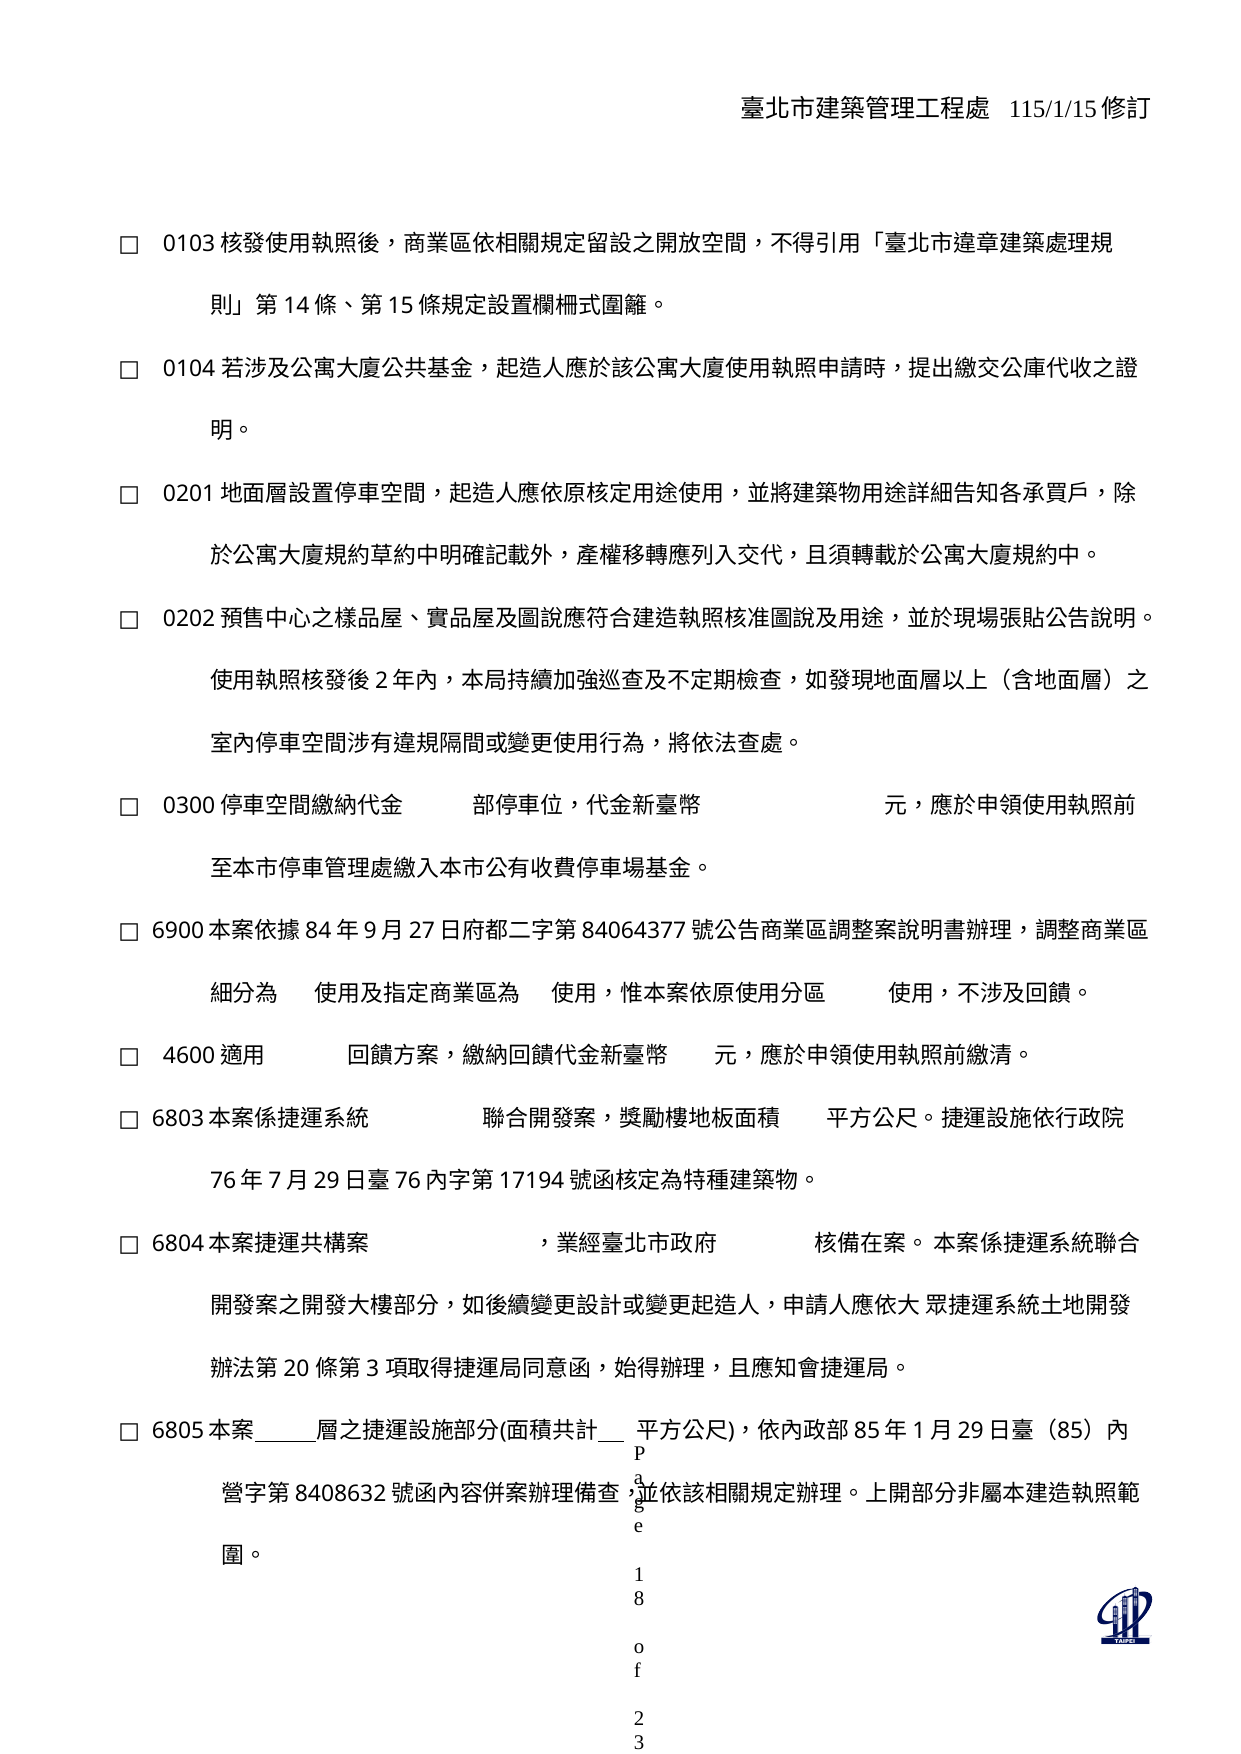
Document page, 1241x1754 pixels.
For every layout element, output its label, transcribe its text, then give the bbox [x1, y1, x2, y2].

text □ 6803本案係捷運系統 聯合開發案，獎勵樓地板面積 平方公尺。捷運設施依行政院76年7月29日臺76內字第17194號函核定為特種建築物。 [118, 1074, 1152, 1199]
text □ 6804本案捷運共構案 ，業經臺北市政府 核備在案。 本案係捷運系統聯合開發案之開發大樓部分，如後續變更設計或變更起造人，申請人應依大 眾捷運系統土地開發辦法第20 條第3 項取得捷運局同意函，始得辦理，且應知會捷運局。 [118, 1199, 1152, 1387]
text □ 0104 若涉及公寓大廈公共基金，起造人應於該公寓大廈使用執照申請時，提出繳交公庫代收之證明。 [118, 324, 1152, 449]
text □ 0202預售中心之樣品屋、實品屋及圖說應符合建造執照核准圖說及用途，並於現場張貼公告說明。使用執照核發後2年內，本局持續加強巡查及不定期檢查，如發現地面層以上（含地面層）之室內停車空間涉有違規隔間或變更使用行為，將依法查處。 [118, 574, 1152, 762]
text □ 0300停車空間繳納代金 部停車位，代金新臺幣 元，應於申領使用執照前至本市停車管理處繳入本市公有收費停車場基金。 [118, 762, 1152, 887]
text □ 0103核發使用執照後，商業區依相關規定留設之開放空間，不得引用「臺北市違章建築處理規則」第14條、第15條規定設置欄柵式圍籬。 [118, 199, 1152, 324]
text □ 6805本案 層之捷運設施部分(面積共計 平方公尺)，依內政部85年1月29日臺（85）內營字第8408632號函內容併案辦理備查，並依該相關規定辦理。上開部分非屬本建造執照範圍。 [118, 1387, 1152, 1574]
text □ 4600適用 回饋方案，繳納回饋代金新臺幣 元，應於申領使用執照前繳清。 [118, 1012, 1152, 1074]
text □ 6900本案依據84年9月27日府都二字第84064377號公告商業區調整案說明書辦理，調整商業區細分為 使用及指定商業區為 使用，惟本案依原使用分區 使用，不涉及回饋。 [118, 887, 1152, 1012]
text □ 0201地面層設置停車空間，起造人應依原核定用途使用，並將建築物用途詳細告知各承買戶，除於公寓大廈規約草約中明確記載外，產權移轉應列入交代，且須轉載於公寓大廈規約中。 [118, 449, 1152, 574]
